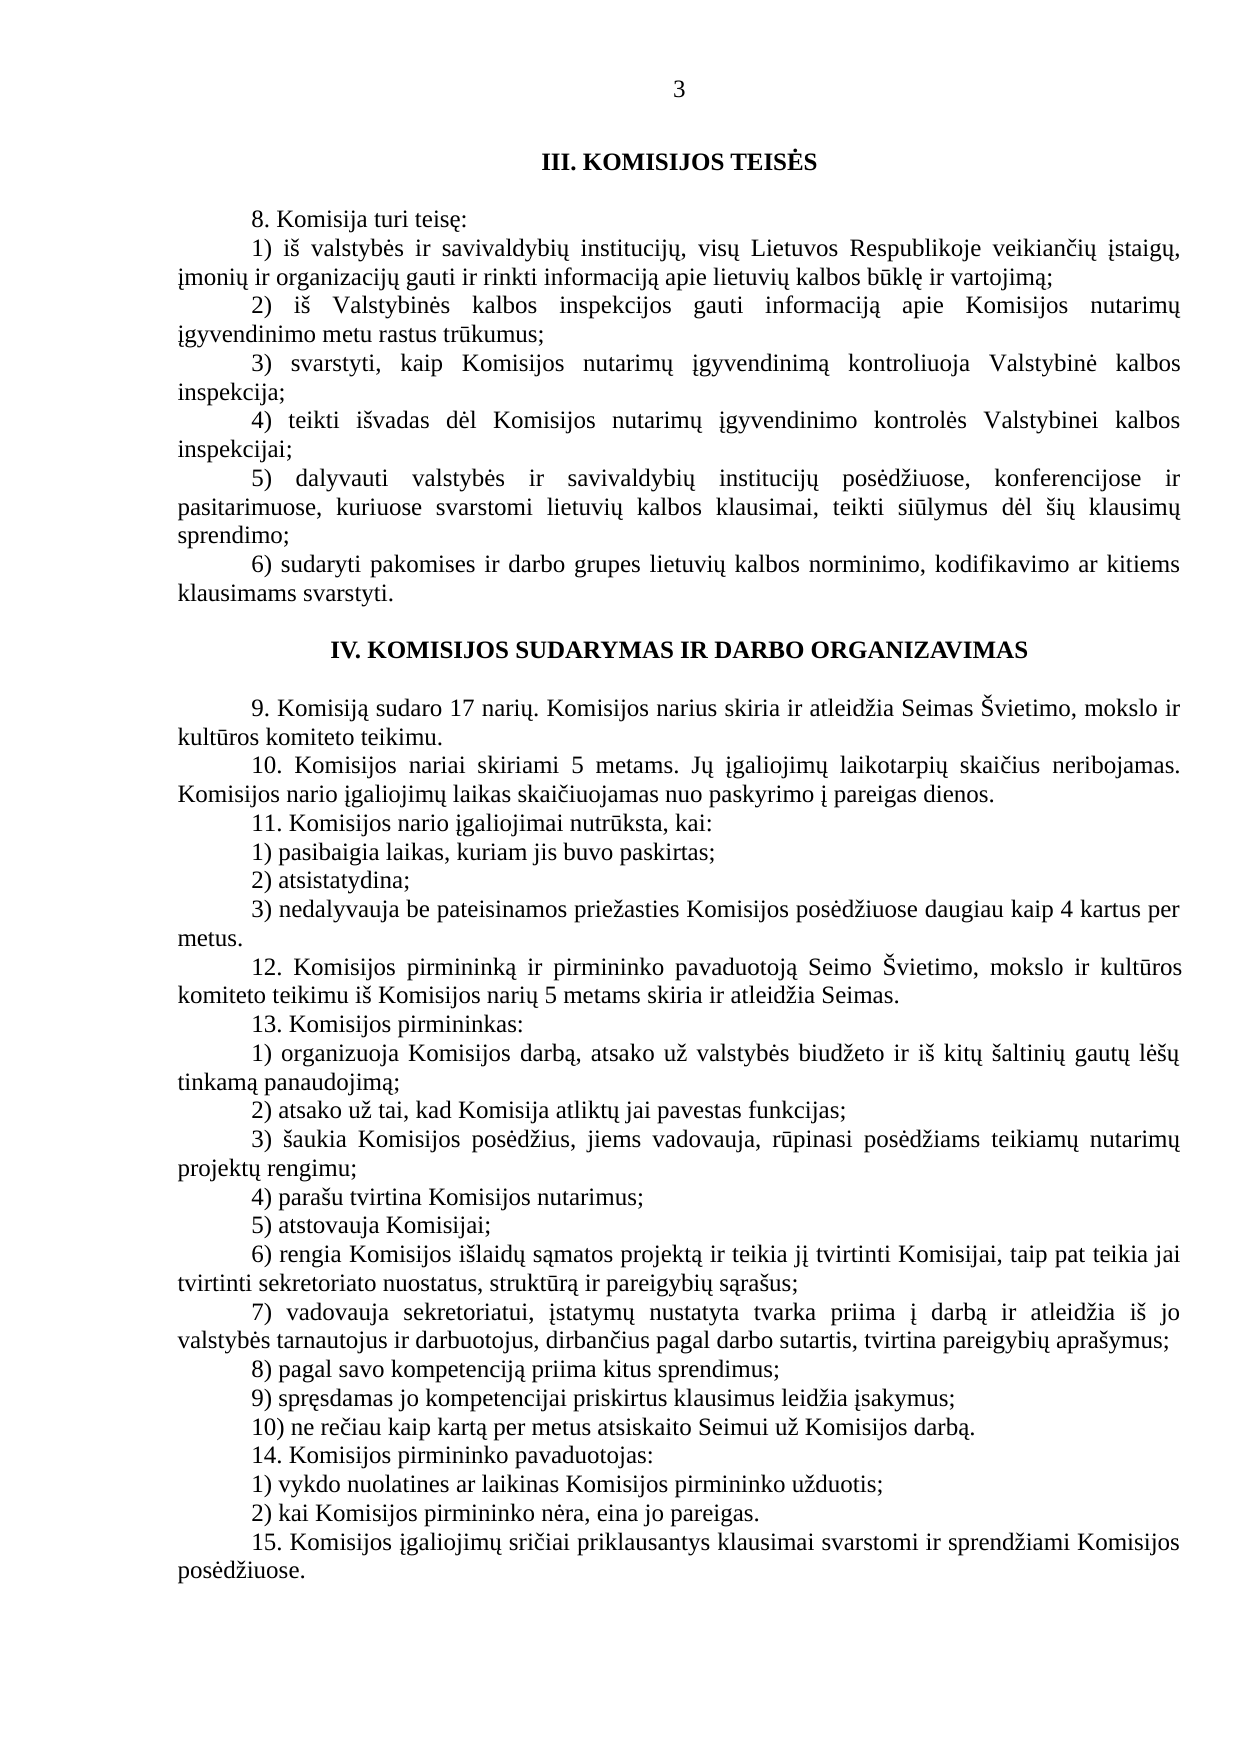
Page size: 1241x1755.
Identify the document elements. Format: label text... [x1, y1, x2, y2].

text IV. KOMISIJOS SUDARYMAS IR DARBO ORGANIZAVIMAS [177, 636, 1181, 664]
text 1) pasibaigia laikas, kuriam jis buvo paskirtas; [177, 837, 1181, 866]
text 2) atsako už tai, kad Komisija atliktų jai pavestas funkcijas; [177, 1096, 1181, 1124]
text 2) atsistatydina; [177, 866, 1181, 894]
text 3) svarstyti, kaip Komisijos nutarimų įgyvendinimą kontroliuoja Valstybinė kalbos inspekcija; [177, 348, 1181, 406]
text 8) pagal savo kompetenciją priima kitus sprendimus; [177, 1354, 1181, 1383]
text 13. Komisijos pirmininkas: [177, 1009, 1181, 1038]
text 2) iš Valstybinės kalbos inspekcijos gauti informaciją apie Komisijos nutarimų įgyvendinimo metu rastus trūkumus; [177, 291, 1181, 348]
text 5) atstovauja Komisijai; [177, 1211, 1181, 1239]
text 3) nedalyvauja be pateisinamos priežasties Komisijos posėdžiuose daugiau kaip 4 kartus per metus. [177, 894, 1181, 952]
text 3) šaukia Komisijos posėdžius, jiems vadovauja, rūpinasi posėdžiams teikiamų nutarimų projektų rengimu; [177, 1124, 1181, 1182]
text 7) vadovauja sekretoriatui, įstatymų nustatyta tvarka priima į darbą ir atleidžia iš jo valstybės tarnautojus ir darbuotojus, dirbančius pagal darbo sutartis, tvirtina pareigybių aprašymus; [177, 1297, 1181, 1354]
text 12. Komisijos pirmininką ir pirmininko pavaduotoją Seimo Švietimo, mokslo ir kultūros komiteto teikimu iš Komisijos narių 5 metams skiria ir atleidžia Seimas. [177, 952, 1183, 1009]
text 1) vykdo nuolatines ar laikinas Komisijos pirmininko užduotis; [177, 1469, 1181, 1498]
text 9. Komisiją sudaro 17 narių. Komisijos narius skiria ir atleidžia Seimas Švietimo, mokslo ir kultūros komiteto teikimu. [177, 693, 1181, 751]
text 10) ne rečiau kaip kartą per metus atsiskaito Seimui už Komisijos darbą. [177, 1412, 1181, 1441]
text 2) kai Komisijos pirmininko nėra, eina jo pareigas. [177, 1498, 1181, 1527]
text 14. Komisijos pirmininko pavaduotojas: [177, 1441, 1181, 1469]
text 8. Komisija turi teisę: [177, 204, 1181, 233]
text 1) iš valstybės ir savivaldybių institucijų, visų Lietuvos Respublikoje veikiančių įstaigų, įmonių ir organizacijų gauti ir rinkti informaciją apie lietuvių kalbos būklę ir vartojimą; [177, 233, 1181, 291]
text 6) rengia Komisijos išlaidų sąmatos projektą ir teikia jį tvirtinti Komisijai, taip pat teikia jai tvirtinti sekretoriato nuostatus, struktūrą ir pareigybių sąrašus; [177, 1239, 1181, 1297]
text 5) dalyvauti valstybės ir savivaldybių institucijų posėdžiuose, konferencijose ir pasitarimuose, kuriuose svarstomi lietuvių kalbos klausimai, teikti siūlymus dėl šių klausimų sprendimo; [177, 463, 1181, 549]
text 6) sudaryti pakomises ir darbo grupes lietuvių kalbos norminimo, kodifikavimo ar kitiems klausimams svarstyti. [177, 549, 1181, 607]
text 9) spręsdamas jo kompetencijai priskirtus klausimus leidžia įsakymus; [177, 1383, 1181, 1412]
text 10. Komisijos nariai skiriami 5 metams. Jų įgaliojimų laikotarpių skaičius neribojamas. Komisijos nario įgaliojimų laikas skaičiuojamas nuo paskyrimo į pareigas dienos. [177, 751, 1181, 808]
text 4) parašu tvirtina Komisijos nutarimus; [177, 1182, 1181, 1211]
text 11. Komisijos nario įgaliojimai nutrūksta, kai: [177, 808, 1181, 837]
text 15. Komisijos įgaliojimų sričiai priklausantys klausimai svarstomi ir sprendžiami Komisijos posėdžiuose. [177, 1527, 1181, 1584]
text III. KOMISIJOS TEISĖS [177, 147, 1181, 176]
text 1) organizuoja Komisijos darbą, atsako už valstybės biudžeto ir iš kitų šaltinių gautų lėšų tinkamą panaudojimą; [177, 1038, 1181, 1096]
text 4) teikti išvadas dėl Komisijos nutarimų įgyvendinimo kontrolės Valstybinei kalbos inspekcijai; [177, 406, 1181, 463]
